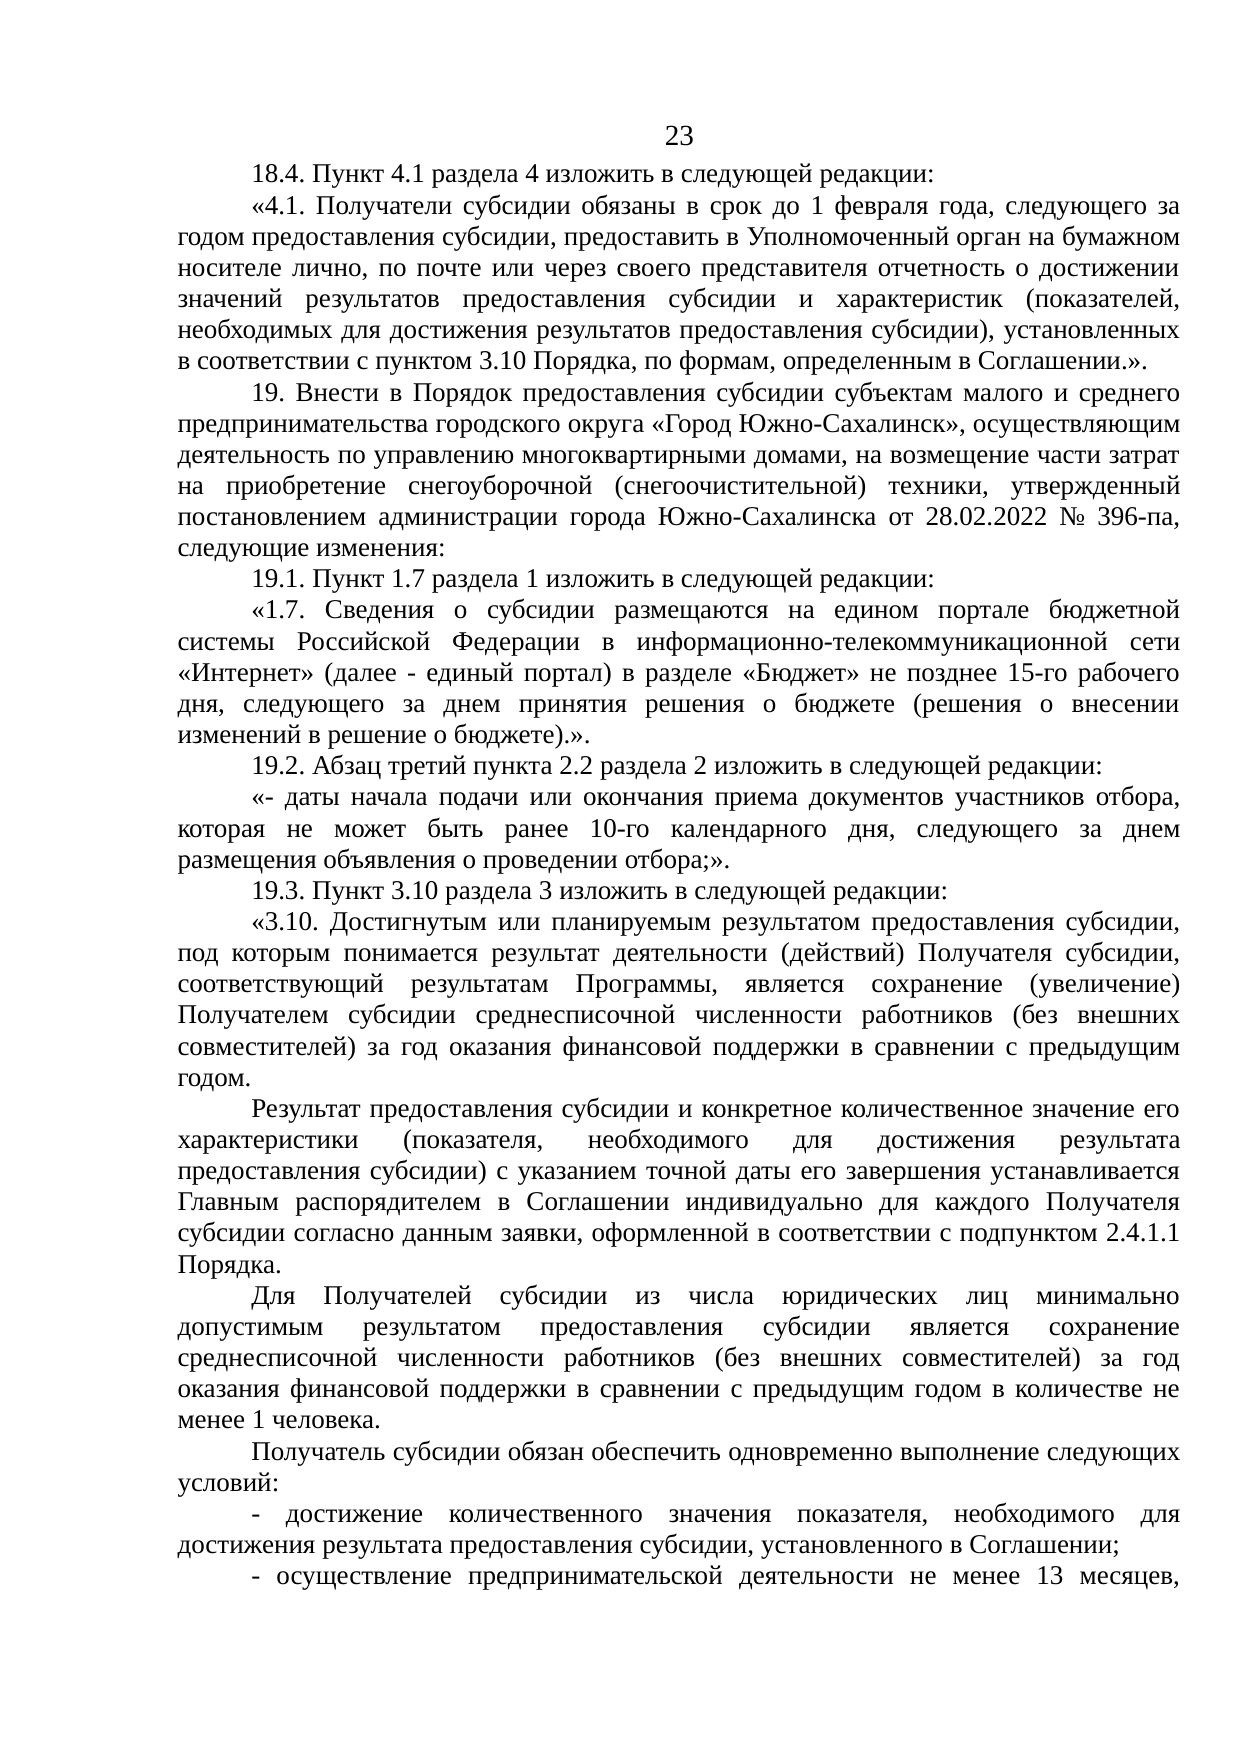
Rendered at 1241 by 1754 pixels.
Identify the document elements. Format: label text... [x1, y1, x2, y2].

text 19.2. Абзац третий пункта 2.2 раздела 2 изложить в следующей редакции: [177, 749, 1181, 781]
text 19.1. Пункт 1.7 раздела 1 изложить в следующей редакции: [177, 562, 1181, 594]
text «1.7. Сведения о субсидии размещаются на едином портале бюджетной системы Российской Федерации в информационно-телекоммуникационной сети «Интернет» (далее - единый портал) в разделе «Бюджет» не позднее 15-го рабочего дня, следующего за днем принятия решения о бюджете (решения о внесении изменений в решение о бюджете).». [177, 594, 1181, 749]
text «4.1. Получатели субсидии обязаны в срок до 1 февраля года, следующего за годом предоставления субсидии, предоставить в Уполномоченный орган на бумажном носителе лично, по почте или через своего представителя отчетность о достижении значений результатов предоставления субсидии и характеристик (показателей, необходимых для достижения результатов предоставления субсидии), установленных в соответствии с пунктом 3.10 Порядка, по формам, определенным в Соглашении.». [177, 189, 1181, 376]
text «- даты начала подачи или окончания приема документов участников отбора, которая не может быть ранее 10-го календарного дня, следующего за днем размещения объявления о проведении отбора;». [177, 781, 1181, 874]
text 18.4. Пункт 4.1 раздела 4 изложить в следующей редакции: [177, 158, 1181, 189]
text Для Получателей субсидии из числа юридических лиц минимально допустимым результатом предоставления субсидии является сохранение среднесписочной численности работников (без внешних совместителей) за год оказания финансовой поддержки в сравнении с предыдущим годом в количестве не менее 1 человека. [177, 1279, 1181, 1434]
text 19.3. Пункт 3.10 раздела 3 изложить в следующей редакции: [177, 874, 1181, 905]
text 19. Внести в Порядок предоставления субсидии субъектам малого и среднего предпринимательства городского округа «Город Южно-Сахалинск», осуществляющим деятельность по управлению многоквартирными домами, на возмещение части затрат на приобретение снегоуборочной (снегоочистительной) техники, утвержденный постановлением администрации города Южно-Сахалинска от 28.02.2022 № 396-па, следующие изменения: [177, 376, 1181, 562]
text - достижение количественного значения показателя, необходимого для достижения результата предоставления субсидии, установленного в Соглашении; [177, 1497, 1181, 1559]
text Результат предоставления субсидии и конкретное количественное значение его характеристики (показателя, необходимого для достижения результата предоставления субсидии) с указанием точной даты его завершения устанавливается Главным распорядителем в Соглашении индивидуально для каждого Получателя субсидии согласно данным заявки, оформленной в соответствии с подпунктом 2.4.1.1 Порядка. [177, 1092, 1181, 1279]
text Получатель субсидии обязан обеспечить одновременно выполнение следующих условий: [177, 1434, 1181, 1497]
text - осуществление предпринимательской деятельности не менее 13 месяцев, [177, 1559, 1181, 1590]
text «3.10. Достигнутым или планируемым результатом предоставления субсидии, под которым понимается результат деятельности (действий) Получателя субсидии, соответствующий результатам Программы, является сохранение (увеличение) Получателем субсидии среднесписочной численности работников (без внешних совместителей) за год оказания финансовой поддержки в сравнении с предыдущим годом. [177, 905, 1181, 1092]
